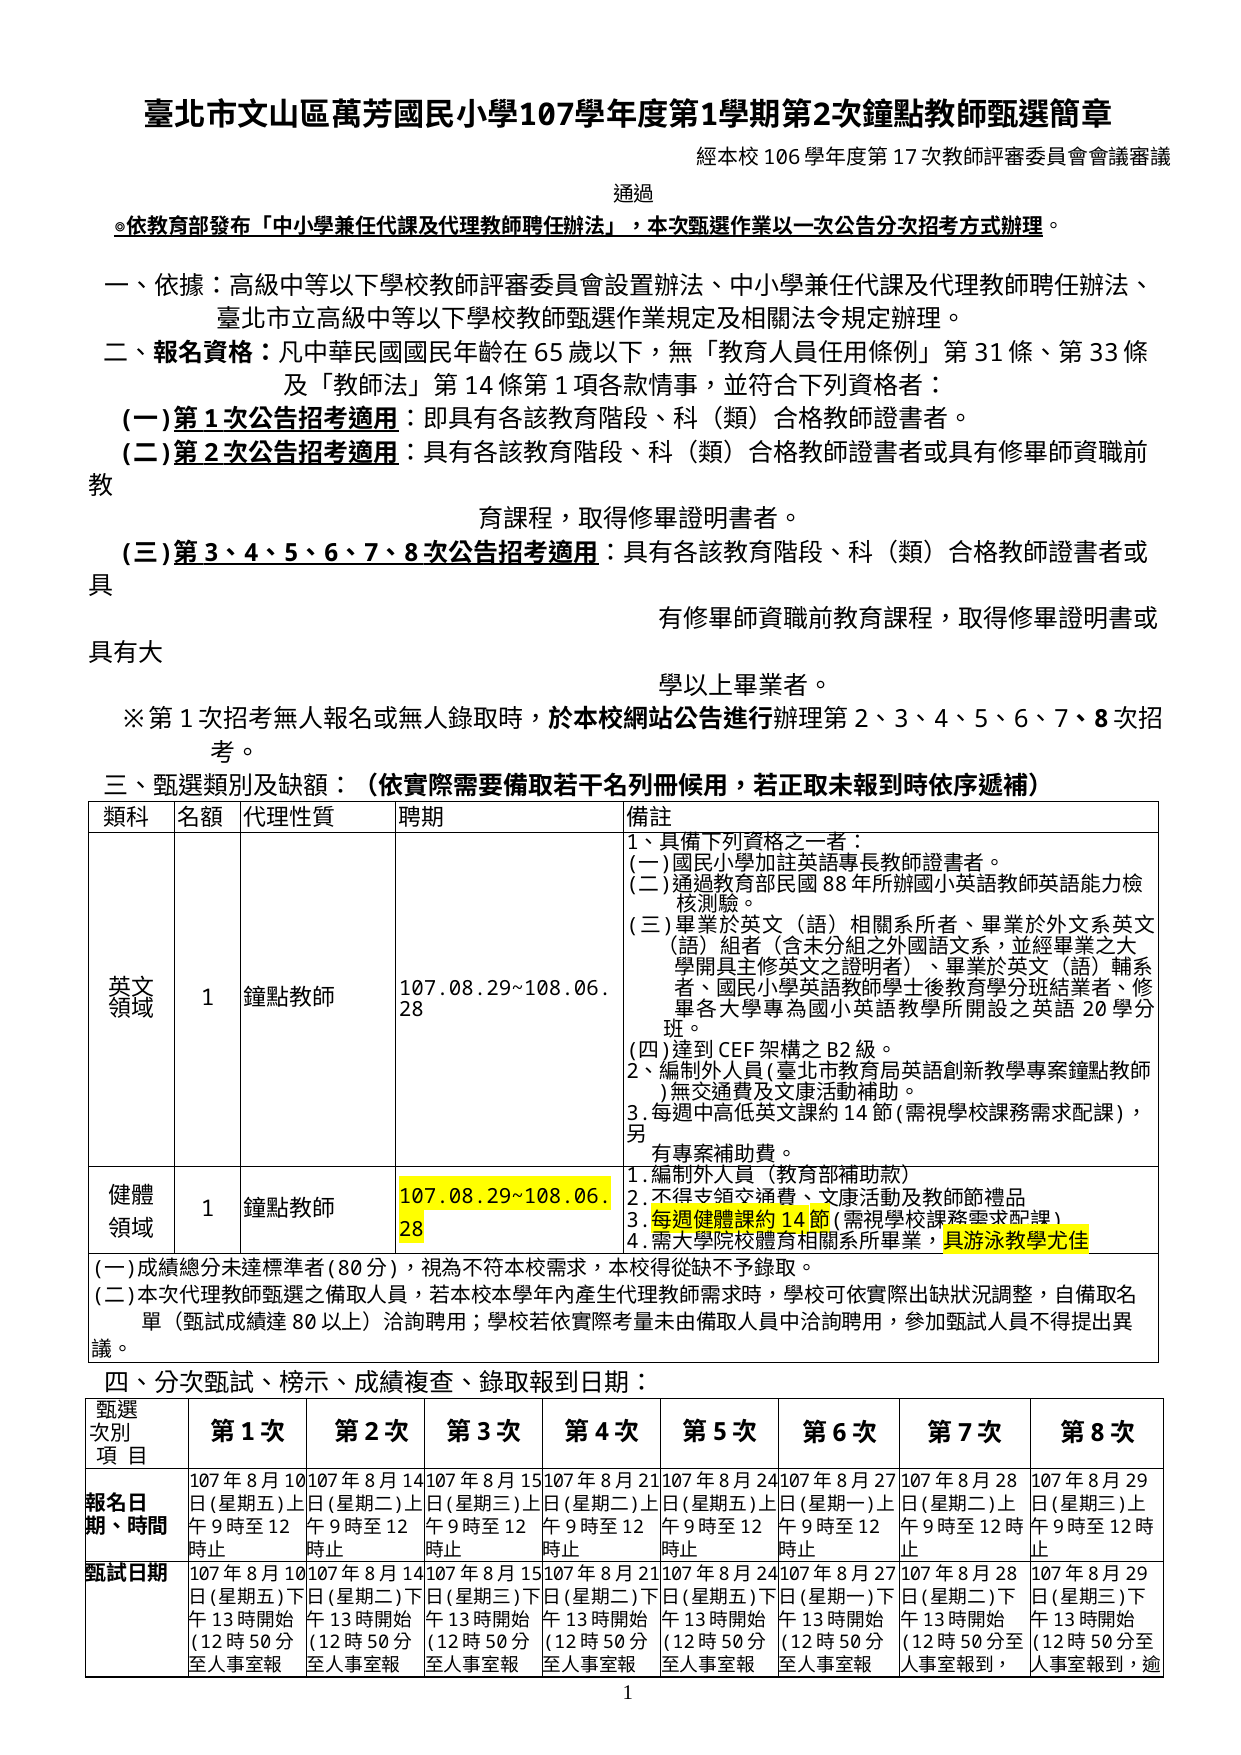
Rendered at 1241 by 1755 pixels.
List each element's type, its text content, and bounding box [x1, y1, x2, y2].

table_header 代理性質 [241, 802, 395, 832]
text 有修畢師資職前教育課程，取得修畢證明書或具有大 [89, 601, 1163, 668]
table_cell 1、具備下列資格之一者： (一)國民小學加註英語專長教師證書者。 (二)通過教育部民國88年所辦國小英語教師英語能力檢 核測驗。 (三)畢業於英文（語）相關系所者、畢業於外文系英文（語）組者（含未分組之外國語文系，並經畢業之大 學開具主修英文之證明者）、畢業於英文（語）輔系 者、國民小學英語教師學士後教育學分班結業者、修 畢各大學專為國小英語教學所開設之英語20學分班。 (四)達到CEF架構之B2級。 2、編制外人員(臺北市教育局英語創新教學專案鐘點教師 )無交通費及文康活動補助。 3.每週中高低英文課約14節(需視學校課務需求配課)，另 有專案補助費。 [624, 833, 1158, 1166]
text 四、分次甄試、榜示、成績複查、錄取報到日期： [59, 1363, 1167, 1398]
text (三)第3、4、5、6、7、8次公告招考適用：具有各該教育階段、科（類）合格教師證書者或具 [89, 534, 1163, 601]
table_cell 107.08.29~108.06.28 [396, 1167, 623, 1252]
text 臺北市文山區萬芳國民小學107學年度第1學期第2次鐘點教師甄選簡章 [89, 89, 1167, 134]
table_cell 107年8月29日(星期三)上午9時至12時止 [1031, 1469, 1163, 1561]
table_cell 107年8月29日(星期三)下午13時開始(12時50分至人事室報到，逾 [1031, 1562, 1163, 1676]
table_header 甄選 次別 項 目 [86, 1399, 188, 1468]
table_cell 107年8月27日(星期一)上午9時至12時止 [779, 1469, 899, 1561]
table_header 第3次 [425, 1399, 542, 1468]
table_cell 107年8月28日(星期二)上午9時至12時止 [900, 1469, 1030, 1561]
table_cell 107年8月21日(星期二)下午13時開始(12時50分至人事室報 [543, 1562, 660, 1676]
table_cell 1.編制外人員（教育部補助款） 2.不得支領交通費、文康活動及教師節禮品 3.每週健體課約14節(需視學校課務需求配課) 4.需大學院校體育相關系所畢業，具游泳教學尤佳 [624, 1167, 1158, 1252]
table_header 第7次 [900, 1399, 1030, 1468]
table_header 類科 [89, 802, 174, 832]
table_header 聘期 [396, 802, 623, 832]
text 及「教師法」第14條第1項各款情事，並符合下列資格者： [89, 368, 1167, 401]
text ◎依教育部發布「中小學兼任代課及代理教師聘任辦法」，本次甄選作業以一次公告分次招考方式辦理。 [89, 209, 1167, 239]
text (二)第2次公告招考適用：具有各該教育階段、科（類）合格教師證書者或具有修畢師資職前教 [89, 434, 1167, 501]
table_cell 107年8月21日(星期二)上午9時至12時止 [543, 1469, 660, 1561]
table_cell 1 [175, 833, 240, 1166]
table_header 名額 [175, 802, 240, 832]
text 育課程，取得修畢證明書者。 [89, 501, 1167, 534]
text 一、依據：高級中等以下學校教師評審委員會設置辦法、中小學兼任代課及代理教師聘任辦法、 [74, 268, 1167, 301]
text (一)第1次公告招考適用：即具有各該教育階段、科（類）合格教師證書者。 [89, 401, 1163, 434]
text 臺北市立高級中等以下學校教師甄選作業規定及相關法令規定辦理。 [141, 301, 1167, 334]
table_cell 107年8月15日(星期三)上午9時至12時止 [425, 1469, 542, 1561]
table_cell 107年8月15日(星期三)下午13時開始(12時50分至人事室報 [425, 1562, 542, 1676]
table_cell (一)成績總分未達標準者(80分)，視為不符本校需求，本校得從缺不予錄取。 (二)本次代理教師甄選之備取人員，若本校本學年內產生代理教師需求時，學校可依實際出缺狀況調整，自備取名 單（甄試成績達80以上）洽詢聘用；學校若依實際考量未由備取人員中洽詢聘用，參加甄試人員不得提出異議。 [89, 1254, 1158, 1362]
table_header 第2次 [307, 1399, 424, 1468]
table_cell 107年8月24日(星期五)上午9時至12時止 [661, 1469, 778, 1561]
text ※第1次招考無人報名或無人錄取時，於本校網站公告進行辦理第2、3、4、5、6、7、8次招考。 [89, 701, 1167, 768]
table_cell 107年8月28日(星期二)下午13時開始(12時50分至人事室報到， [900, 1562, 1030, 1676]
table_header 備註 [624, 802, 1158, 832]
table_cell 鐘點教師 [241, 833, 395, 1166]
table_header 第5次 [661, 1399, 778, 1468]
table_cell 健體 領域 [89, 1167, 174, 1252]
table_cell 英文 領域 [89, 833, 174, 1166]
table_header 第4次 [543, 1399, 660, 1468]
table_cell 甄試日期 [86, 1562, 188, 1676]
table_header 第8次 [1031, 1399, 1163, 1468]
table_cell 107年8月10日(星期五)上午9時至12時止 [189, 1469, 306, 1561]
table_cell 107年8月27日(星期一)下午13時開始(12時50分至人事室報 [779, 1562, 899, 1676]
table_cell 鐘點教師 [241, 1167, 395, 1252]
table_cell 1 [175, 1167, 240, 1252]
table_cell 107年8月14日(星期二)上午9時至12時止 [307, 1469, 424, 1561]
table_cell 107年8月14日(星期二)下午13時開始(12時50分至人事室報 [307, 1562, 424, 1676]
text 學以上畢業者。 [89, 668, 1163, 701]
table_header 第1次 [189, 1399, 306, 1468]
text 經本校106學年度第17次教師評審委員會會議審議通過 [89, 134, 1178, 209]
table_cell 報名日期、時間 [86, 1469, 188, 1561]
table_header 第6次 [779, 1399, 899, 1468]
table_cell 107年8月10日(星期五)下午13時開始(12時50分至人事室報 [189, 1562, 306, 1676]
table_cell 107.08.29~108.06.28 [396, 833, 623, 1166]
table_cell 107年8月24日(星期五)下午13時開始(12時50分至人事室報 [661, 1562, 778, 1676]
text 三、甄選類別及缺額：（依實際需要備取若干名列冊候用，若正取未報到時依序遞補） [89, 768, 1167, 801]
text 二、報名資格：凡中華民國國民年齡在65歲以下，無「教育人員任用條例」第31條、第33條 [89, 334, 1167, 368]
